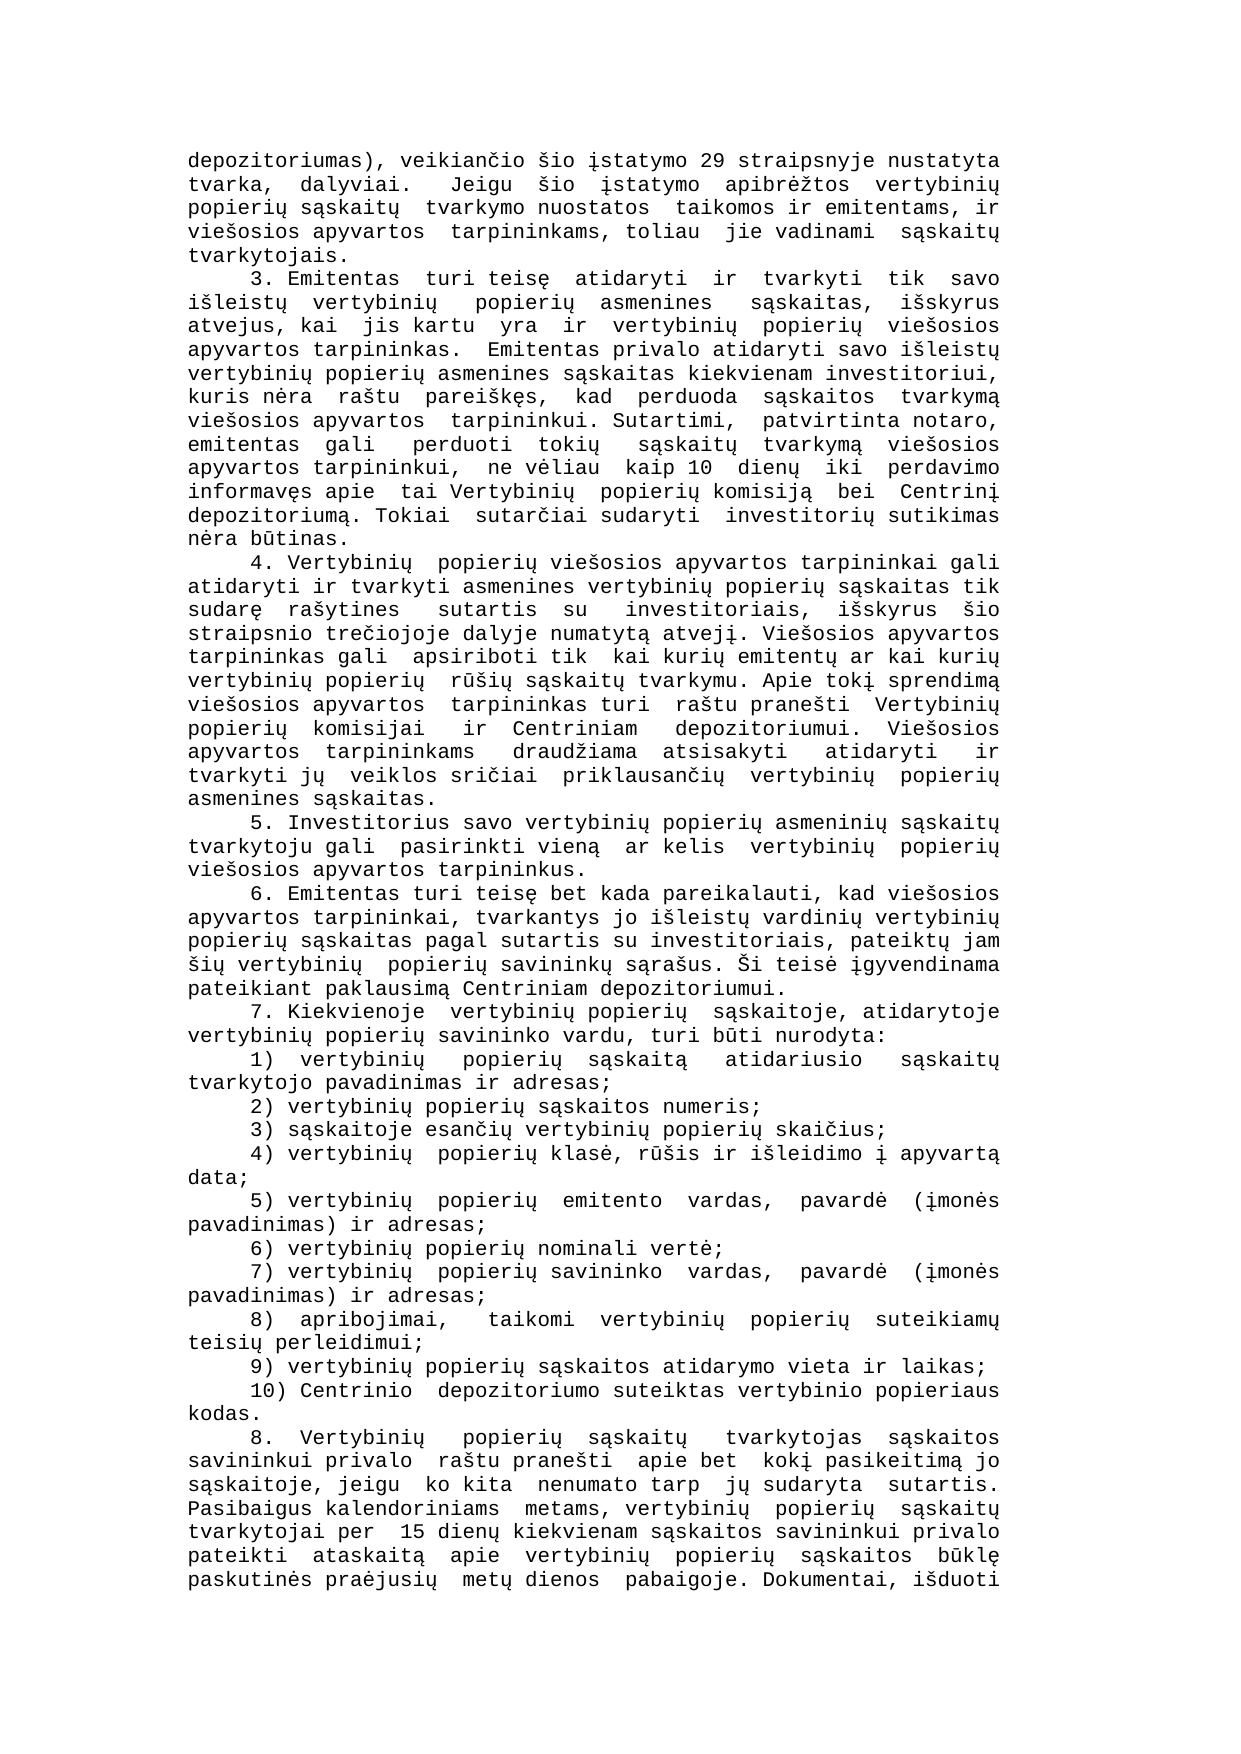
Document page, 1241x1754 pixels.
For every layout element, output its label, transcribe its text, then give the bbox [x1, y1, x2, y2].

text pavadinimas) ir adresas; [187, 1285, 1053, 1309]
text atidaryti ir tvarkyti asmenines vertybinių popierių sąskaitas tik [187, 576, 1053, 599]
text 6. Emitentas turi teisę bet kada pareikalauti, kad viešosios [187, 883, 1053, 907]
text popierių sąskaitas pagal sutartis su investitoriais, pateiktų jam [187, 930, 1053, 954]
text sudarę rašytines sutartis su investitoriais, išskyrus šio [187, 599, 1053, 623]
text 3. Emitentas turi teisę atidaryti ir tvarkyti tik savo [187, 268, 1053, 292]
text viešosios apyvartos tarpininkas turi raštu pranešti Vertybinių [187, 694, 1053, 717]
text šių vertybinių popierių savininkų sąrašus. Ši teisė įgyvendinama [187, 954, 1053, 978]
text vertybinių popierių asmenines sąskaitas kiekvienam investitoriui, [187, 363, 1053, 386]
text depozitoriumas), veikiančio šio įstatymo 29 straipsnyje nustatyta [187, 150, 1053, 174]
text 6) vertybinių popierių nominali vertė; [187, 1238, 1053, 1261]
text viešosios apyvartos tarpininkams, toliau jie vadinami sąskaitų [187, 221, 1053, 244]
text straipsnio trečiojoje dalyje numatytą atvejį. Viešosios apyvartos [187, 623, 1053, 647]
text vertybinių popierių savininko vardu, turi būti nurodyta: [187, 1025, 1053, 1048]
text Pasibaigus kalendoriniams metams, vertybinių popierių sąskaitų [187, 1498, 1053, 1521]
text apyvartos tarpininkams draudžiama atsisakyti atidaryti ir [187, 741, 1053, 765]
text kuris nėra raštu pareiškęs, kad perduoda sąskaitos tvarkymą [187, 386, 1053, 410]
text 1) vertybinių popierių sąskaitą atidariusio sąskaitų [187, 1048, 1053, 1072]
text apyvartos tarpininkui, ne vėliau kaip 10 dienų iki perdavimo [187, 457, 1053, 481]
text tarpininkas gali apsiriboti tik kai kurių emitentų ar kai kurių [187, 647, 1053, 670]
text 7) vertybinių popierių savininko vardas, pavardė (įmonės [187, 1261, 1053, 1285]
text tvarkytojais. [187, 244, 1053, 268]
text tvarkytojo pavadinimas ir adresas; [187, 1072, 1053, 1096]
text 8. Vertybinių popierių sąskaitų tvarkytojas sąskaitos [187, 1427, 1053, 1451]
text teisių perleidimui; [187, 1332, 1053, 1356]
text kodas. [187, 1403, 1053, 1427]
text popierių sąskaitų tvarkymo nuostatos taikomos ir emitentams, ir [187, 197, 1053, 221]
text asmenines sąskaitas. [187, 788, 1053, 812]
text vertybinių popierių rūšių sąskaitų tvarkymu. Apie tokį sprendimą [187, 670, 1053, 694]
text nėra būtinas. [187, 528, 1053, 552]
text viešosios apyvartos tarpininkui. Sutartimi, patvirtinta notaro, [187, 410, 1053, 434]
text tvarka, dalyviai. Jeigu šio įstatymo apibrėžtos vertybinių [187, 174, 1053, 197]
text 5. Investitorius savo vertybinių popierių asmeninių sąskaitų [187, 812, 1053, 836]
text išleistų vertybinių popierių asmenines sąskaitas, išskyrus [187, 292, 1053, 316]
text 8) apribojimai, taikomi vertybinių popierių suteikiamų [187, 1309, 1053, 1332]
text 7. Kiekvienoje vertybinių popierių sąskaitoje, atidarytoje [187, 1001, 1053, 1025]
text viešosios apyvartos tarpininkus. [187, 859, 1053, 883]
text 4. Vertybinių popierių viešosios apyvartos tarpininkai gali [187, 552, 1053, 576]
text pateikiant paklausimą Centriniam depozitoriumui. [187, 978, 1053, 1001]
text apyvartos tarpininkai, tvarkantys jo išleistų vardinių vertybinių [187, 907, 1053, 930]
text 10) Centrinio depozitoriumo suteiktas vertybinio popieriaus [187, 1379, 1053, 1403]
text 3) sąskaitoje esančių vertybinių popierių skaičius; [187, 1119, 1053, 1143]
text savininkui privalo raštu pranešti apie bet kokį pasikeitimą jo [187, 1451, 1053, 1474]
text paskutinės praėjusių metų dienos pabaigoje. Dokumentai, išduoti [187, 1569, 1053, 1592]
text tvarkytojai per 15 dienų kiekvienam sąskaitos savininkui privalo [187, 1521, 1053, 1545]
text popierių komisijai ir Centriniam depozitoriumui. Viešosios [187, 717, 1053, 741]
text 2) vertybinių popierių sąskaitos numeris; [187, 1096, 1053, 1119]
text emitentas gali perduoti tokių sąskaitų tvarkymą viešosios [187, 434, 1053, 457]
text atvejus, kai jis kartu yra ir vertybinių popierių viešosios [187, 316, 1053, 339]
text data; [187, 1167, 1053, 1190]
text tvarkyti jų veiklos sričiai priklausančių vertybinių popierių [187, 765, 1053, 788]
text sąskaitoje, jeigu ko kita nenumato tarp jų sudaryta sutartis. [187, 1474, 1053, 1498]
text tvarkytoju gali pasirinkti vieną ar kelis vertybinių popierių [187, 836, 1053, 859]
text pavadinimas) ir adresas; [187, 1214, 1053, 1238]
text depozitoriumą. Tokiai sutarčiai sudaryti investitorių sutikimas [187, 505, 1053, 528]
text 4) vertybinių popierių klasė, rūšis ir išleidimo į apyvartą [187, 1143, 1053, 1167]
text apyvartos tarpininkas. Emitentas privalo atidaryti savo išleistų [187, 339, 1053, 363]
text pateikti ataskaitą apie vertybinių popierių sąskaitos būklę [187, 1545, 1053, 1569]
text 5) vertybinių popierių emitento vardas, pavardė (įmonės [187, 1190, 1053, 1214]
text informavęs apie tai Vertybinių popierių komisiją bei Centrinį [187, 481, 1053, 505]
text 9) vertybinių popierių sąskaitos atidarymo vieta ir laikas; [187, 1356, 1053, 1379]
